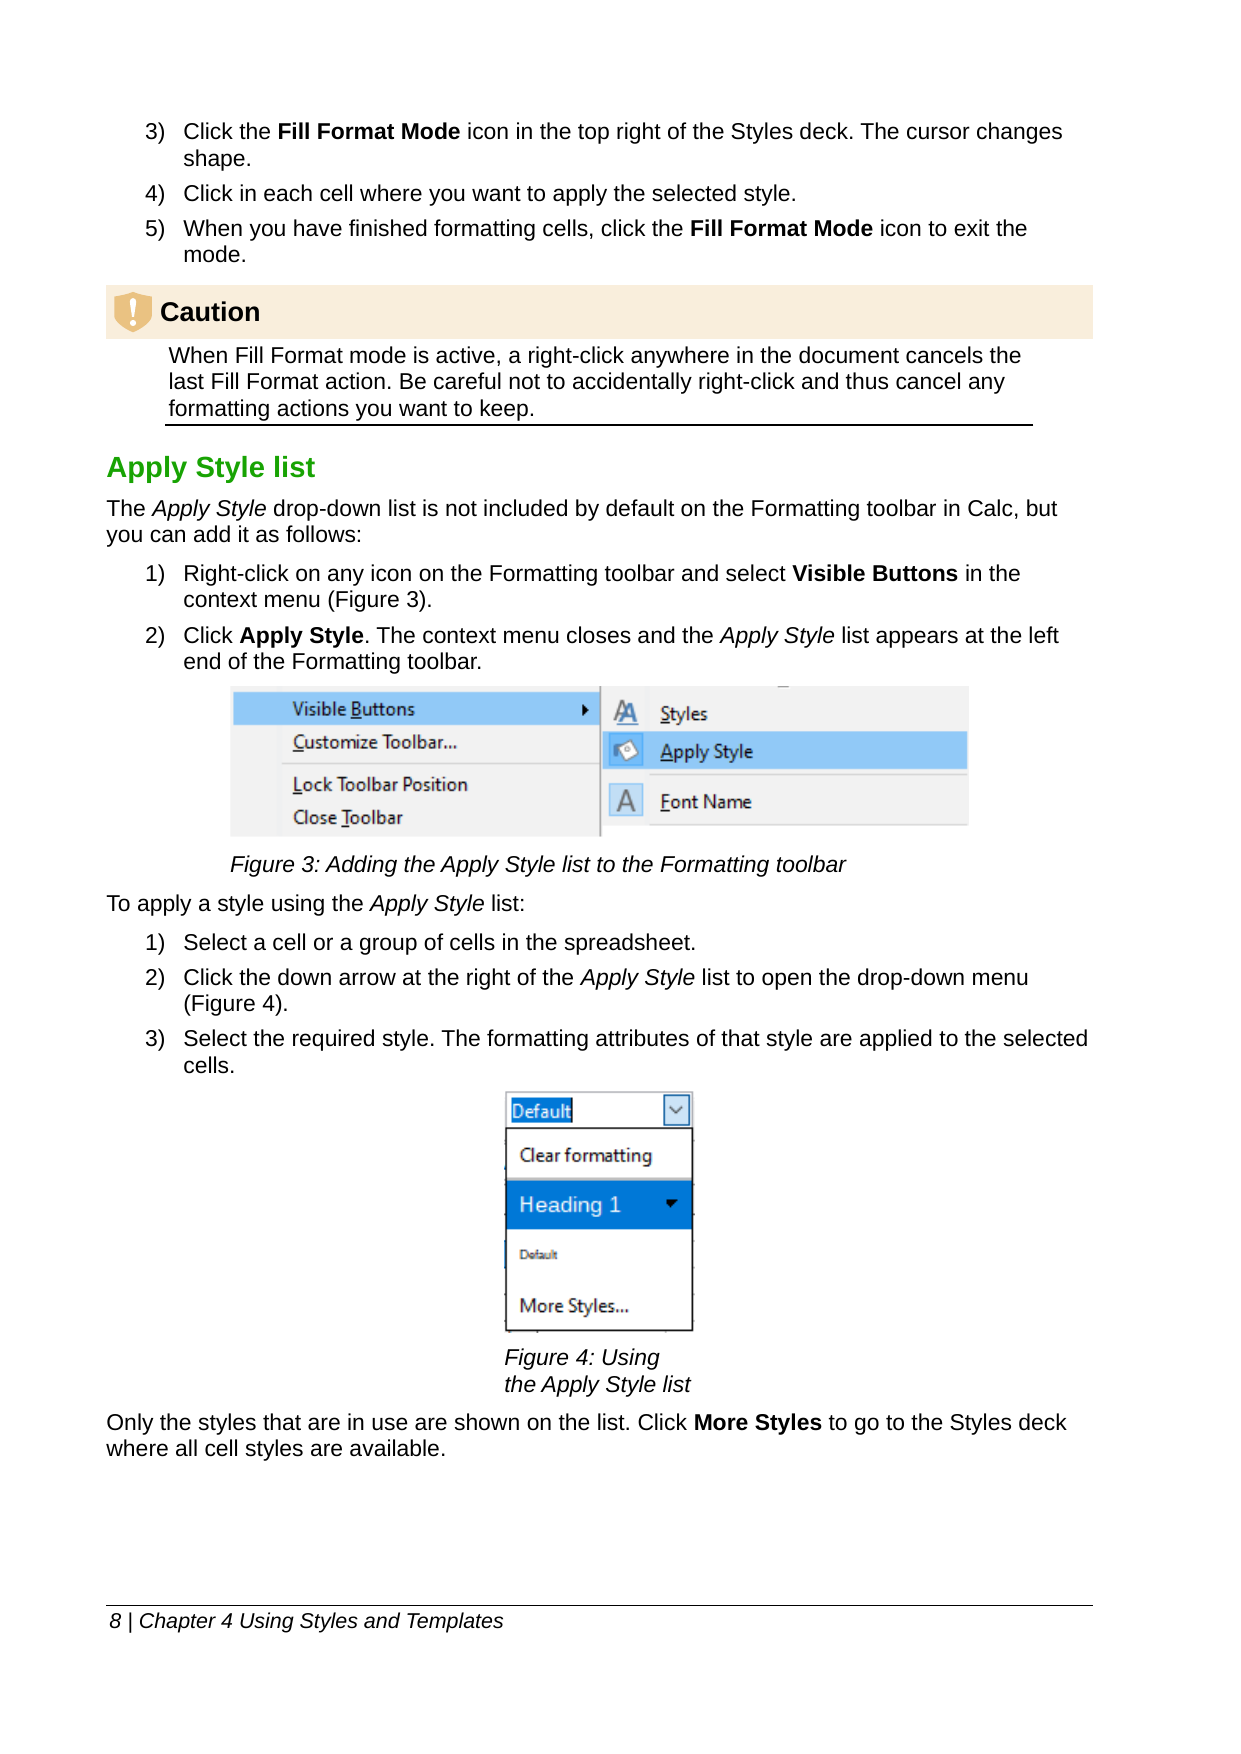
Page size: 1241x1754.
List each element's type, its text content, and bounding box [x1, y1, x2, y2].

list The Apply Style drop-down list is not included by default on the Formatting toolbar in Calc, but you can add it as follows: [106, 495, 1093, 548]
list Click the down arrow at the right of the Apply Style list to open the drop-down menu (Figure 4). [165, 964, 1093, 1017]
list Click Apply Style. The context menu closes and the Apply Style list appears at the left end of the Formatting toolbar. [165, 622, 1093, 674]
text Figure 3: Adding the Apply Style list to the Formatting toolbar [230, 851, 969, 878]
list Right-click on any icon on the Formatting toolbar and select Visible Buttons in the context menu (Figure 3). [165, 560, 1093, 613]
list Click the Fill Format Mode icon in the top right of the Styles deck. The cursor changes shape. [165, 118, 1093, 171]
list Select a cell or a group of cells in the spreadsheet. [165, 929, 1093, 955]
list To apply a style using the Apply Style list: [106, 890, 1093, 916]
list When you have finished formatting cells, click the Fill Format Mode icon to exit the mode. [165, 215, 1093, 268]
text Only the styles that are in use are shown on the list. Click More Styles to go to the Styles deck where all cell styles are available. [106, 1409, 1093, 1462]
text Figure 4: Using the Apply Style list [504, 1344, 695, 1397]
text When Fill Format mode is active, a right-click anywhere in the document cancels the last Fill Format action. Be careful not to accidentally right-click and thus cancel any formatting actions you want to keep. [165, 339, 1033, 424]
list Select the required style. The formatting attributes of that style are applied to the selected cells. [165, 1025, 1093, 1078]
picture [504, 1090, 695, 1333]
picture [230, 686, 969, 840]
subtitle Caution [106, 285, 1093, 339]
list Click in each cell where you want to apply the selected style. [165, 180, 1093, 206]
subtitle Apply Style list [106, 449, 1093, 483]
